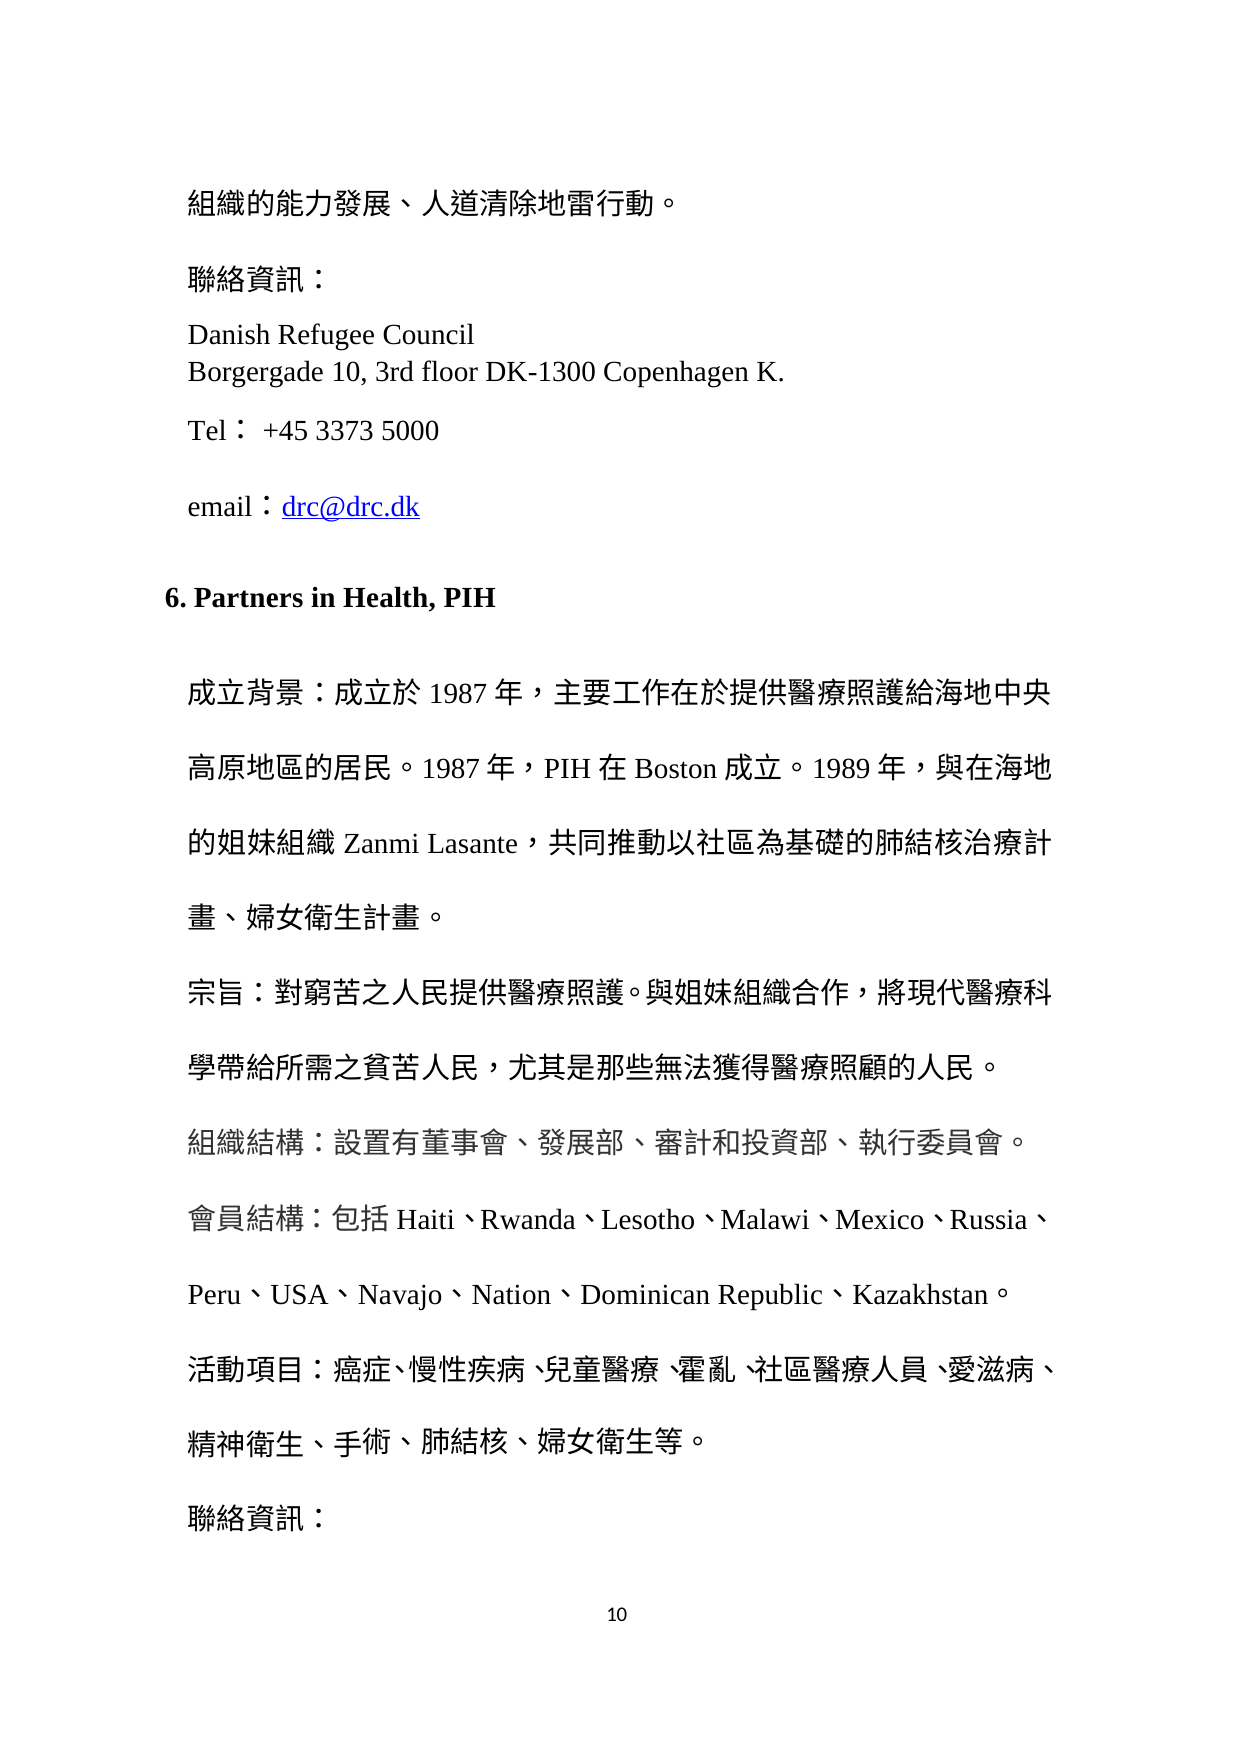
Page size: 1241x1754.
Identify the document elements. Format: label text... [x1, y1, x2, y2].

list Partners in Health, PIH [164, 578, 1053, 616]
text 會員結構：包括 Haiti、Rwanda、Lesotho、Malawi、Mexico、Russia、Peru、USA、Navajo、Nation、Dominican Republic、Kazakhstan。 [187, 1179, 1053, 1329]
text 宗旨：對窮苦之人民提供醫療照護。與姐妹組織合作，將現代醫療科學帶給所需之貧苦人民，尤其是那些無法獲得醫療照顧的人民。 [187, 953, 1053, 1103]
text Borgergade 10, 3rd floor DK-1300 Copenhagen K. [187, 353, 1053, 390]
text 聯絡資訊： [187, 240, 1053, 315]
text 組織結構：設置有董事會、發展部、審計和投資部、執行委員會。 [187, 1103, 1053, 1178]
text Tel： +45 3373 5000 [187, 390, 1053, 465]
text 成立背景：成立於 1987 年，主要工作在於提供醫療照護給海地中央高原地區的居民。1987年，PIH 在 Boston 成立。1989 年，與在海地的姐妹組織 Zanmi Lasante，共同推動以社區為基礎的肺結核治療計畫、婦女衛生計畫。 [187, 653, 1053, 953]
text 組織的能力發展、人道清除地雷行動。 [187, 164, 1053, 239]
text email：drc@drc.dk [187, 466, 1053, 541]
text 聯絡資訊： [187, 1479, 1053, 1554]
text 活動項目：癌症、慢性疾病、兒童醫療、霍亂、社區醫療人員、愛滋病、精神衛生、手術、肺結核、婦女衛生等。 [187, 1329, 1053, 1479]
text Danish Refugee Council [187, 315, 1053, 353]
